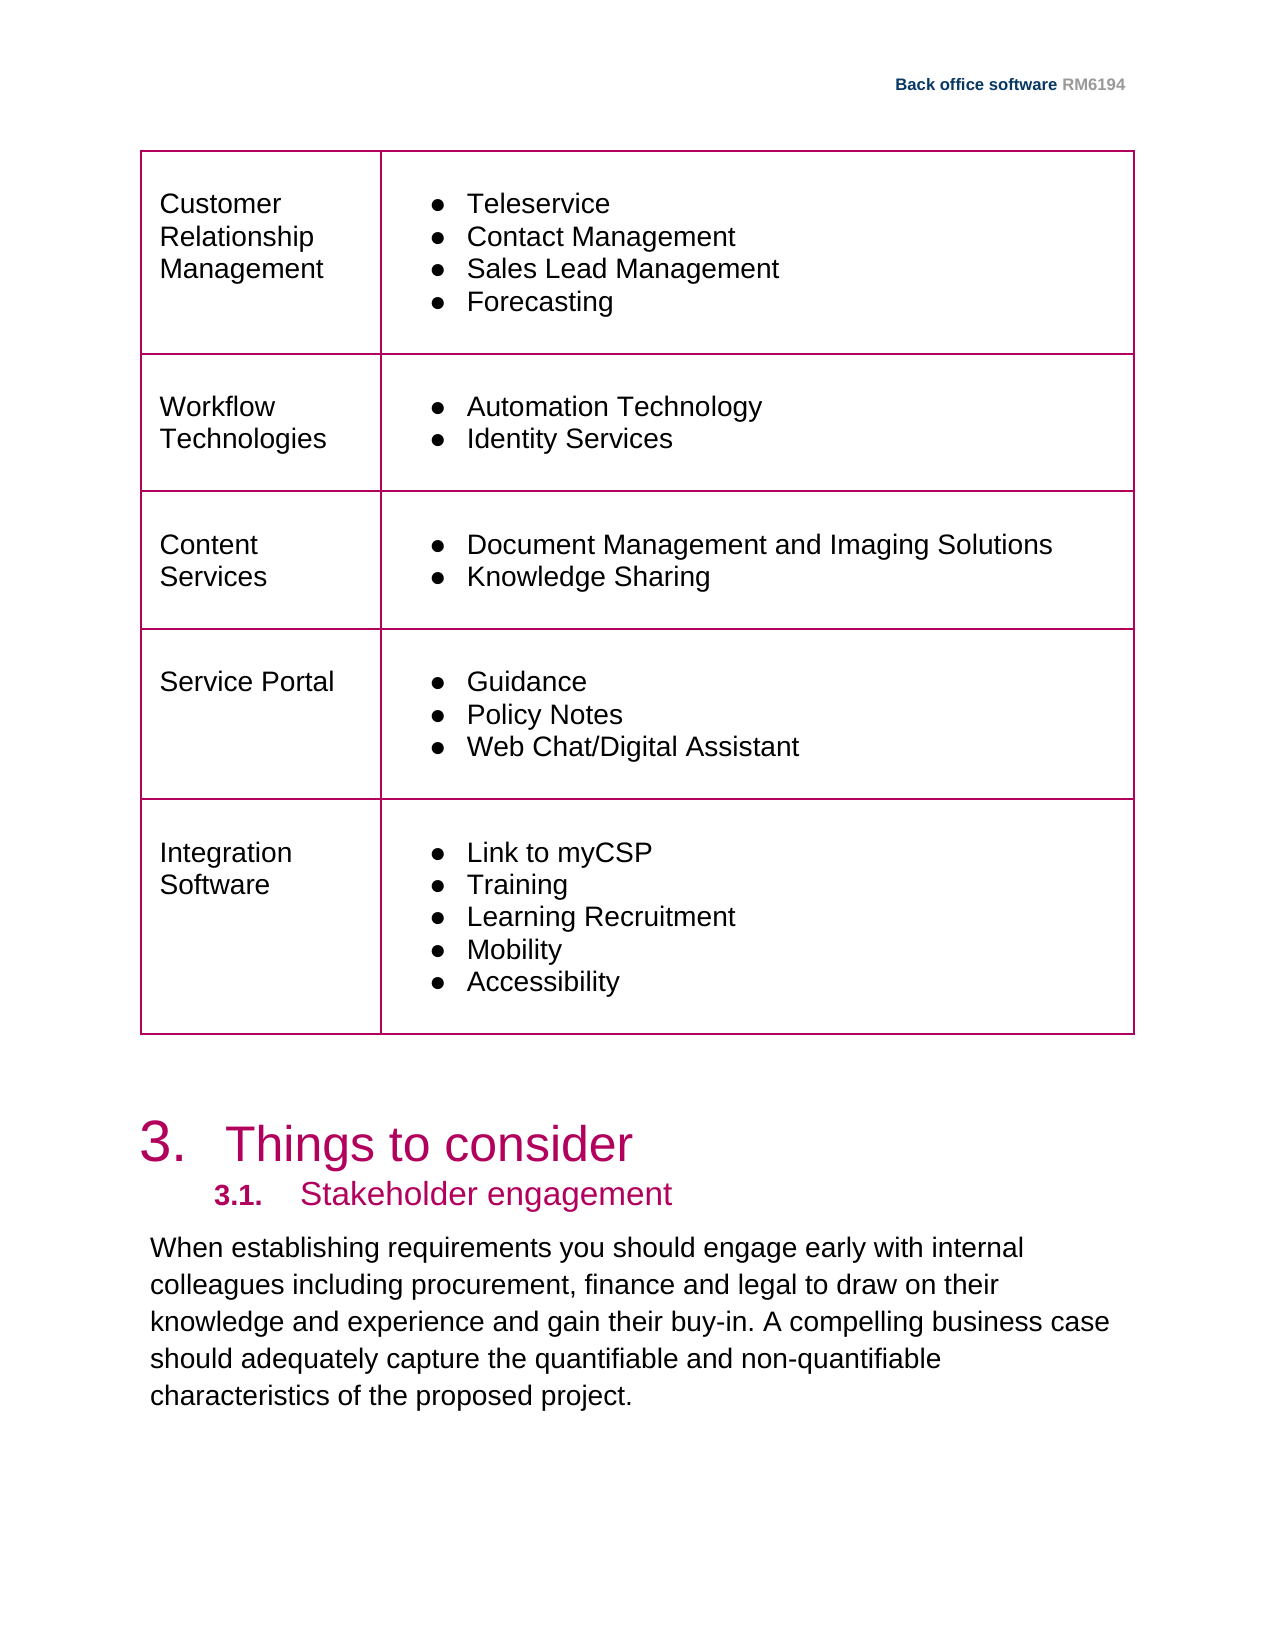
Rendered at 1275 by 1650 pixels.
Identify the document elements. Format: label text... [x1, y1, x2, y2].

subtitle Things to consider [187, 1107, 1125, 1174]
table_cell Teleservice Contact Management Sales Lead Management Forecasting [382, 152, 1133, 352]
table_cell Integration Software [142, 800, 380, 1033]
table_cell Guidance Policy Notes Web Chat/Digital Assistant [382, 630, 1133, 798]
text When establishing requirements you should engage early with internal colleagues including procurement, finance and legal to draw on their knowledge and experience and gain their buy-in. A compelling business case should adequately capture the quantifiable and non-quantifiable characteristics of the proposed project. [150, 1231, 1125, 1412]
subtitle Stakeholder engagement [262, 1174, 1125, 1212]
table_cell Document Management and Imaging Solutions Knowledge Sharing [382, 492, 1133, 628]
table_cell Service Portal [142, 630, 380, 798]
table_cell Automation Technology Identity Services [382, 355, 1133, 490]
table_cell Workflow Technologies [142, 355, 380, 490]
table_cell Customer Relationship Management [142, 152, 380, 352]
table_cell Link to myCSP Training Learning Recruitment Mobility Accessibility [382, 800, 1133, 1033]
table_cell Content Services [142, 492, 380, 628]
